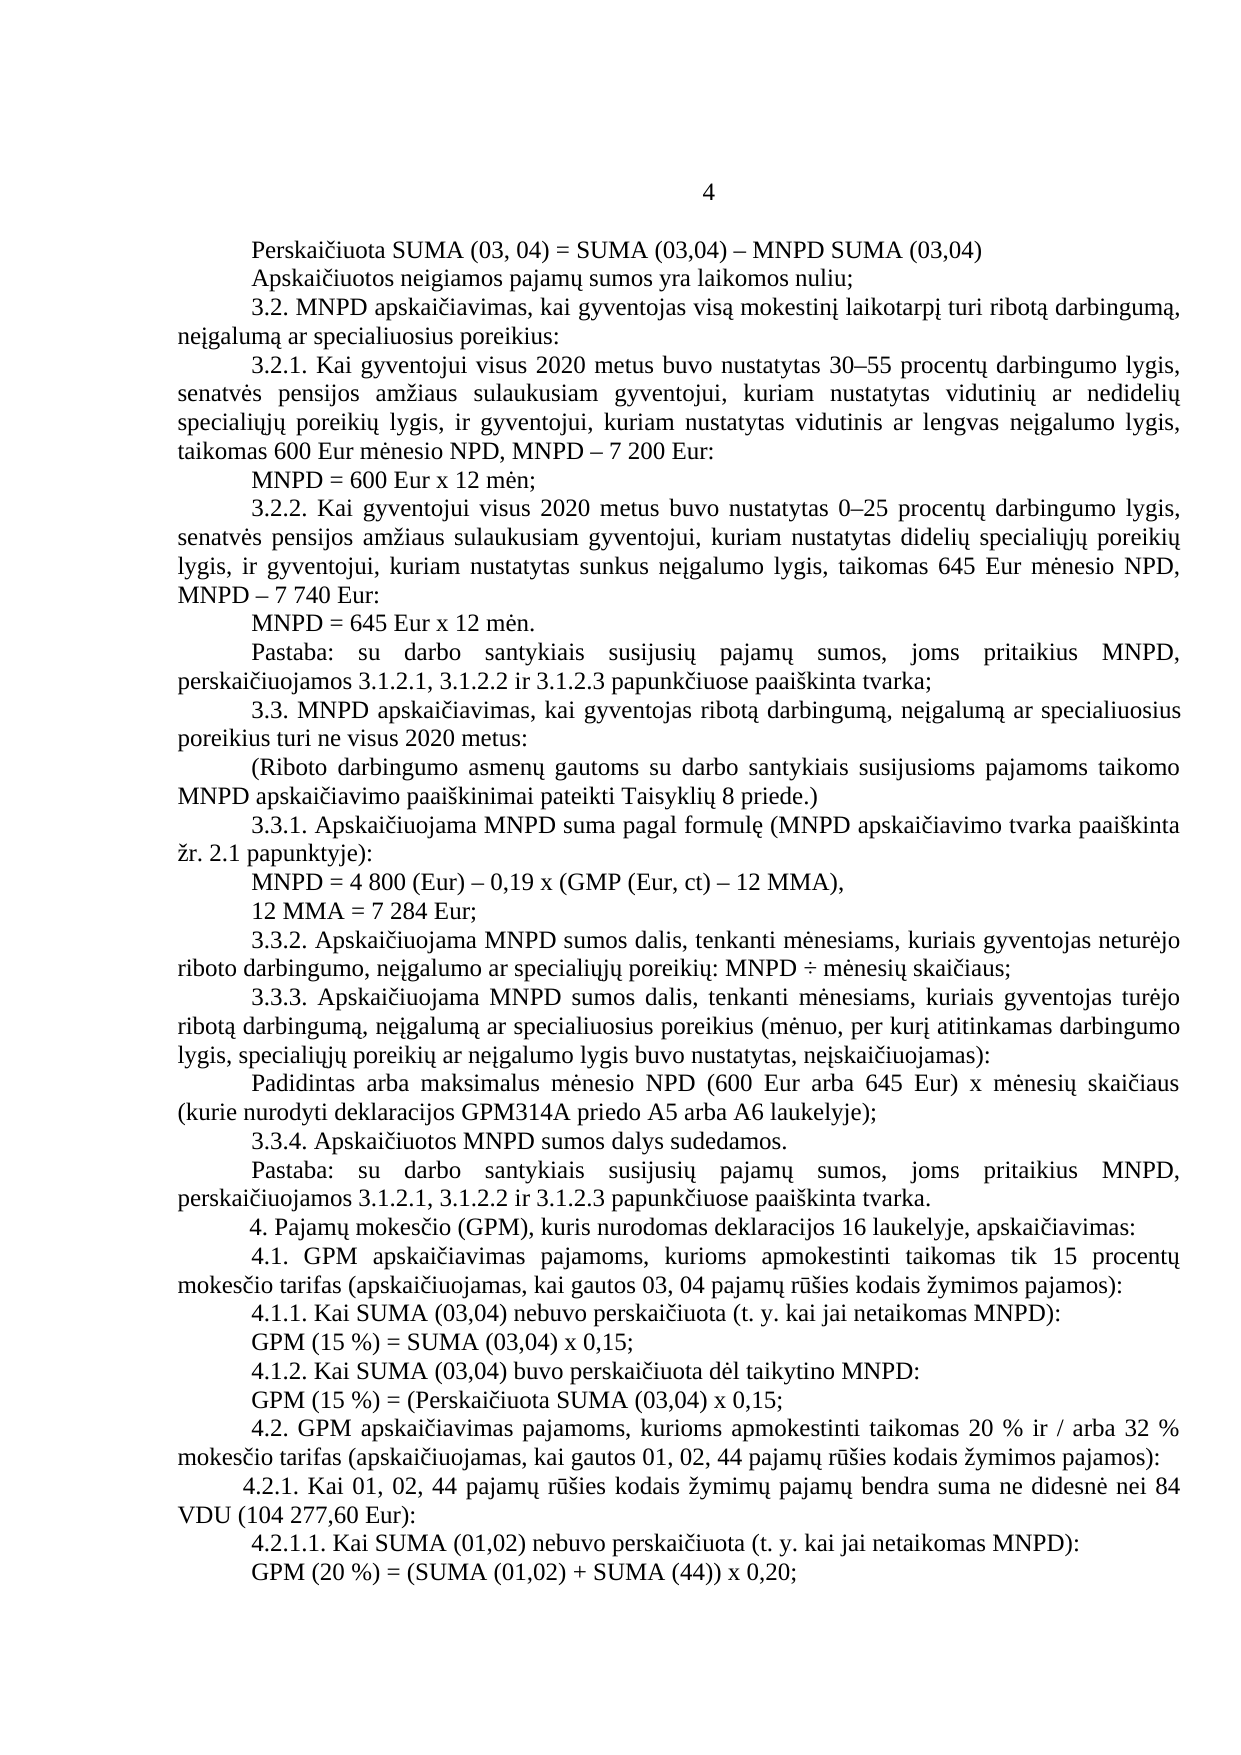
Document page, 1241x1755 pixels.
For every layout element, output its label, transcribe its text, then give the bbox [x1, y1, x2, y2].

text MNPD = 4 800 (Eur) – 0,19 x (GMP (Eur, ct) – 12 MMA), [177, 867, 1181, 896]
text 4.1.1. Kai SUMA (03,04) nebuvo perskaičiuota (t. y. kai jai netaikomas MNPD): [177, 1298, 1181, 1327]
text Pastaba: su darbo santykiais susijusių pajamų sumos, joms pritaikius MNPD, perskaičiuojamos 3.1.2.1, 3.1.2.2 ir 3.1.2.3 papunkčiuose paaiškinta tvarka; [177, 637, 1181, 695]
text 3.3.4. Apskaičiuotos MNPD sumos dalys sudedamos. [177, 1126, 1181, 1155]
text 12 MMA = 7 284 Eur; [177, 896, 1181, 925]
text 4.1.2. Kai SUMA (03,04) buvo perskaičiuota dėl taikytino MNPD: [192, 1356, 1181, 1385]
text 4.2.1.1. Kai SUMA (01,02) nebuvo perskaičiuota (t. y. kai jai netaikomas MNPD): [177, 1528, 1181, 1557]
text 3.3.2. Apskaičiuojama MNPD sumos dalis, tenkanti mėnesiams, kuriais gyventojas neturėjo riboto darbingumo, neįgalumo ar specialiųjų poreikių: MNPD ÷ mėnesių skaičiaus; [177, 925, 1181, 982]
text Apskaičiuotos neigiamos pajamų sumos yra laikomos nuliu; [177, 263, 1181, 292]
text Perskaičiuota SUMA (03, 04) = SUMA (03,04) – MNPD SUMA (03,04) [177, 235, 1181, 263]
text GPM (15 %) = SUMA (03,04) x 0,15; [177, 1327, 1181, 1356]
text MNPD = 645 Eur x 12 mėn. [177, 608, 1181, 637]
text (Riboto darbingumo asmenų gautoms su darbo santykiais susijusioms pajamoms taikomo MNPD apskaičiavimo paaiškinimai pateikti Taisyklių 8 priede.) [177, 752, 1181, 810]
text 4. Pajamų mokesčio (GPM), kuris nurodomas deklaracijos 16 laukelyje, apskaičiavimas: [236, 1212, 1181, 1241]
text 4.2.1. Kai 01, 02, 44 pajamų rūšies kodais žymimų pajamų bendra suma ne didesnė nei 84 VDU (104 277,60 Eur): [177, 1471, 1181, 1528]
text MNPD = 600 Eur x 12 mėn; [177, 465, 1181, 493]
text 3.2. MNPD apskaičiavimas, kai gyventojas visą mokestinį laikotarpį turi ribotą darbingumą, neįgalumą ar specialiuosius poreikius: [177, 292, 1181, 350]
text Pastaba: su darbo santykiais susijusių pajamų sumos, joms pritaikius MNPD, perskaičiuojamos 3.1.2.1, 3.1.2.2 ir 3.1.2.3 papunkčiuose paaiškinta tvarka. [177, 1155, 1181, 1212]
text 3.2.1. Kai gyventojui visus 2020 metus buvo nustatytas 30–55 procentų darbingumo lygis, senatvės pensijos amžiaus sulaukusiam gyventojui, kuriam nustatytas vidutinių ar nedidelių specialiųjų poreikių lygis, ir gyventojui, kuriam nustatytas vidutinis ar lengvas neįgalumo lygis, taikomas 600 Eur mėnesio NPD, MNPD – 7 200 Eur: [177, 350, 1181, 465]
text 3.3. MNPD apskaičiavimas, kai gyventojas ribotą darbingumą, neįgalumą ar specialiuosius poreikius turi ne visus 2020 metus: [177, 695, 1181, 752]
text 3.2.2. Kai gyventojui visus 2020 metus buvo nustatytas 0–25 procentų darbingumo lygis, senatvės pensijos amžiaus sulaukusiam gyventojui, kuriam nustatytas didelių specialiųjų poreikių lygis, ir gyventojui, kuriam nustatytas sunkus neįgalumo lygis, taikomas 645 Eur mėnesio NPD, MNPD – 7 740 Eur: [177, 493, 1181, 608]
text 4.1. GPM apskaičiavimas pajamoms, kurioms apmokestinti taikomas tik 15 procentų mokesčio tarifas (apskaičiuojamas, kai gautos 03, 04 pajamų rūšies kodais žymimos pajamos): [177, 1241, 1181, 1298]
text GPM (15 %) = (Perskaičiuota SUMA (03,04) x 0,15; [177, 1385, 1181, 1413]
text Padidintas arba maksimalus mėnesio NPD (600 Eur arba 645 Eur) x mėnesių skaičiaus (kurie nurodyti deklaracijos GPM314A priedo A5 arba A6 laukelyje); [177, 1068, 1181, 1126]
text GPM (20 %) = (SUMA (01,02) + SUMA (44)) x 0,20; [177, 1557, 1181, 1586]
text 3.3.1. Apskaičiuojama MNPD suma pagal formulę (MNPD apskaičiavimo tvarka paaiškinta žr. 2.1 papunktyje): [177, 810, 1181, 867]
text 3.3.3. Apskaičiuojama MNPD sumos dalis, tenkanti mėnesiams, kuriais gyventojas turėjo ribotą darbingumą, neįgalumą ar specialiuosius poreikius (mėnuo, per kurį atitinkamas darbingumo lygis, specialiųjų poreikių ar neįgalumo lygis buvo nustatytas, neįskaičiuojamas): [177, 982, 1181, 1068]
text 4.2. GPM apskaičiavimas pajamoms, kurioms apmokestinti taikomas 20 % ir / arba 32 % mokesčio tarifas (apskaičiuojamas, kai gautos 01, 02, 44 pajamų rūšies kodais žymimos pajamos): [177, 1413, 1181, 1471]
